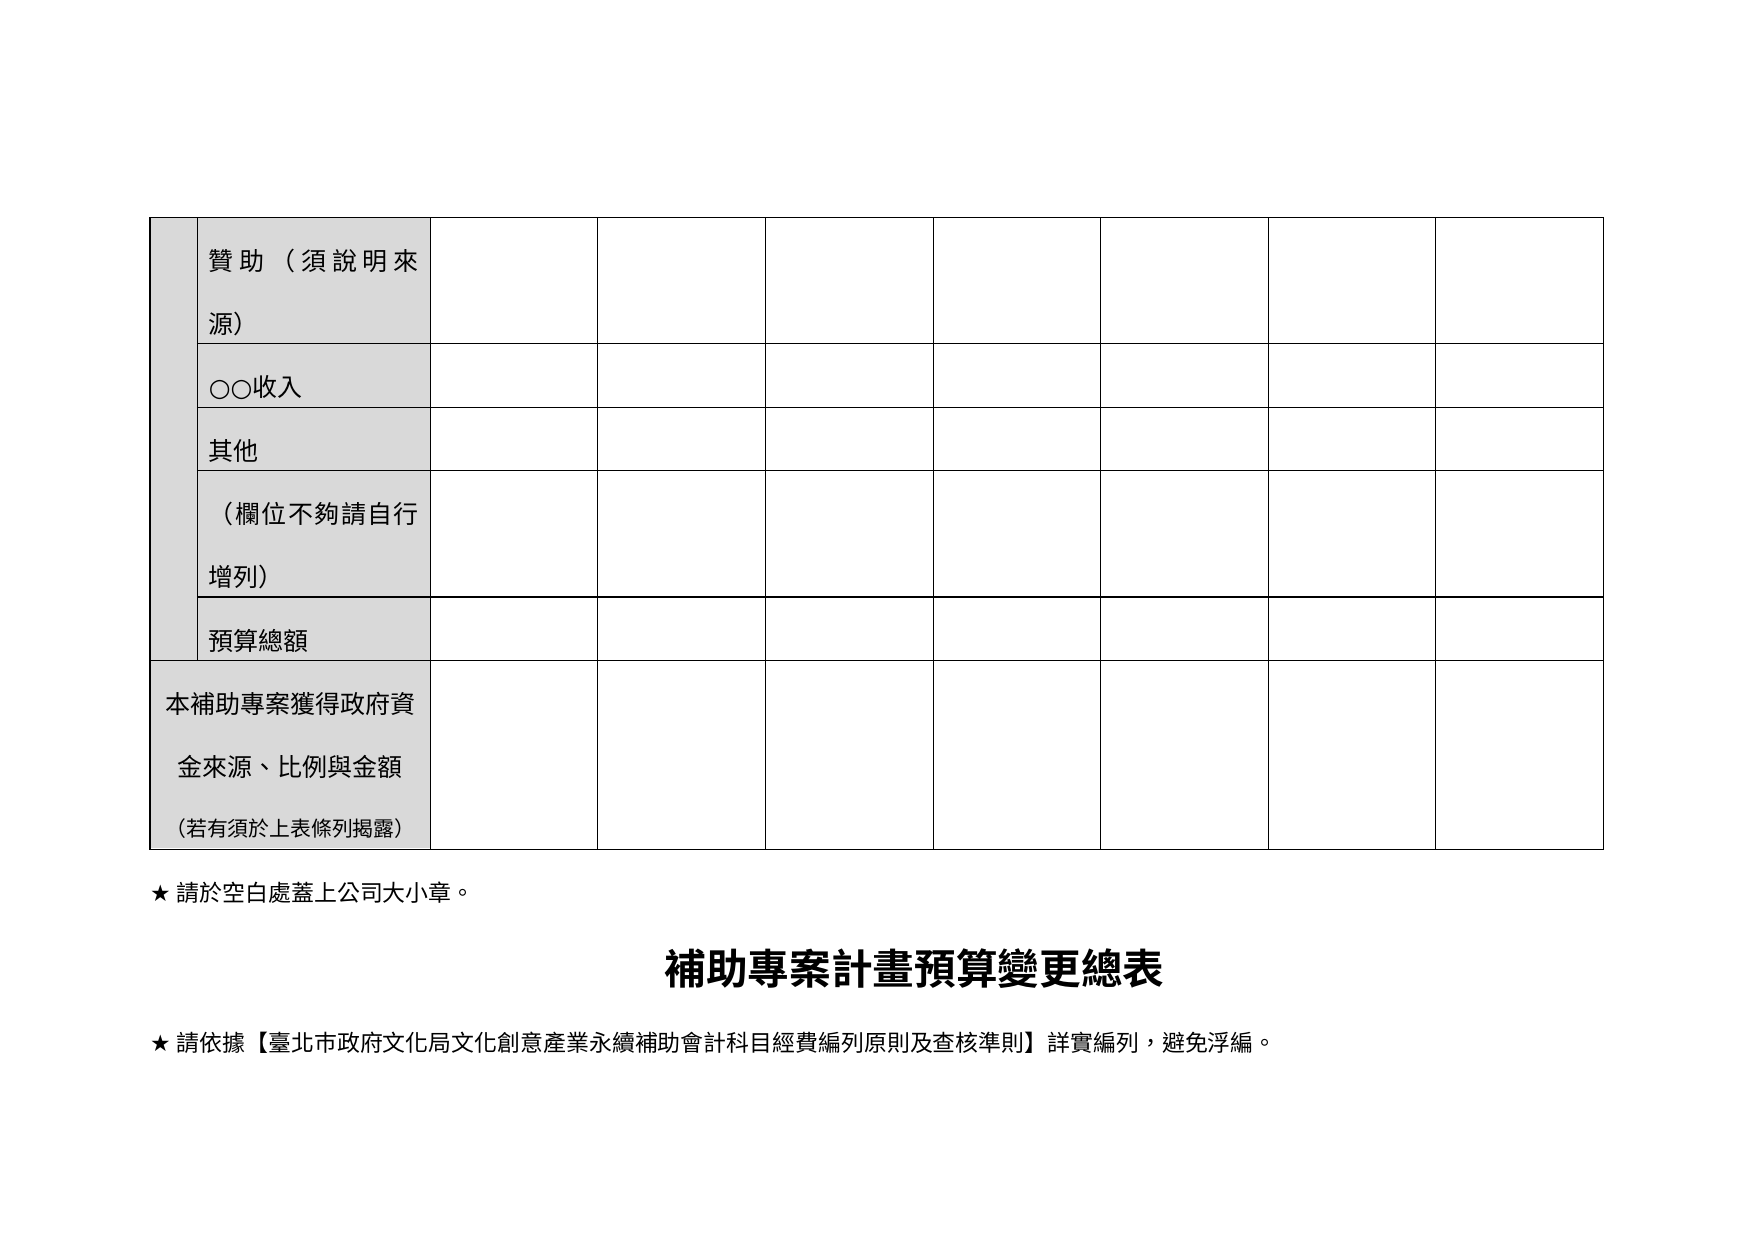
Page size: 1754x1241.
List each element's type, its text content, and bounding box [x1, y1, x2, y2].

table_cell [1436, 661, 1603, 848]
table_cell [1436, 218, 1603, 343]
table_cell [1101, 218, 1268, 343]
table_cell [431, 661, 597, 848]
table_cell [934, 471, 1100, 596]
text 補助專案計畫預算變更總表 [150, 924, 1628, 987]
table_cell 本補助專案獲得政府資金來源、比例與金額 （若有須於上表條列揭露） [151, 661, 430, 848]
table_cell ○○收入 [198, 344, 430, 407]
table_cell [1269, 598, 1435, 660]
table_cell [1101, 408, 1268, 470]
table_cell [1269, 661, 1435, 848]
table_cell [598, 344, 765, 407]
table_cell [1269, 471, 1435, 596]
table_cell [431, 471, 597, 596]
table_cell [934, 408, 1100, 470]
table_cell [1101, 661, 1268, 848]
table_cell [431, 598, 597, 660]
table_cell [1436, 344, 1603, 407]
table_cell [1436, 471, 1603, 596]
table_cell 預算總額 [198, 598, 430, 660]
table_cell [766, 471, 933, 596]
table_cell [1269, 344, 1435, 407]
text ★ 請於空白處蓋上公司大小章。 [150, 850, 1604, 912]
table_cell [598, 471, 765, 596]
table_cell [431, 344, 597, 407]
table_cell [1436, 408, 1603, 470]
table_cell [598, 408, 765, 470]
table_cell [766, 408, 933, 470]
table_cell 贊助（須說明來源） [198, 218, 430, 343]
text ★ 請依據【臺北巿政府文化局文化創意產業永續補助會計科目經費編列原則及查核準則】詳實編列，避免浮編。 [150, 999, 1604, 1062]
table_cell [598, 661, 765, 848]
table_cell [766, 344, 933, 407]
table_cell [766, 661, 933, 848]
table_cell [1101, 598, 1268, 660]
table_cell [766, 218, 933, 343]
table_cell [934, 344, 1100, 407]
table_cell （欄位不夠請自行增列） [198, 471, 430, 596]
table_cell [934, 218, 1100, 343]
table_cell [766, 598, 933, 660]
table_cell [1101, 471, 1268, 596]
table_cell [1269, 408, 1435, 470]
table_cell [431, 408, 597, 470]
table_cell [934, 598, 1100, 660]
table_cell [1101, 344, 1268, 407]
table_cell [1269, 218, 1435, 343]
table_cell [431, 218, 597, 343]
table_cell [598, 218, 765, 343]
table_header [151, 218, 197, 660]
table_cell 其他 [198, 408, 430, 470]
table_cell [1436, 598, 1603, 660]
table_cell [934, 661, 1100, 848]
table_cell [598, 598, 765, 660]
